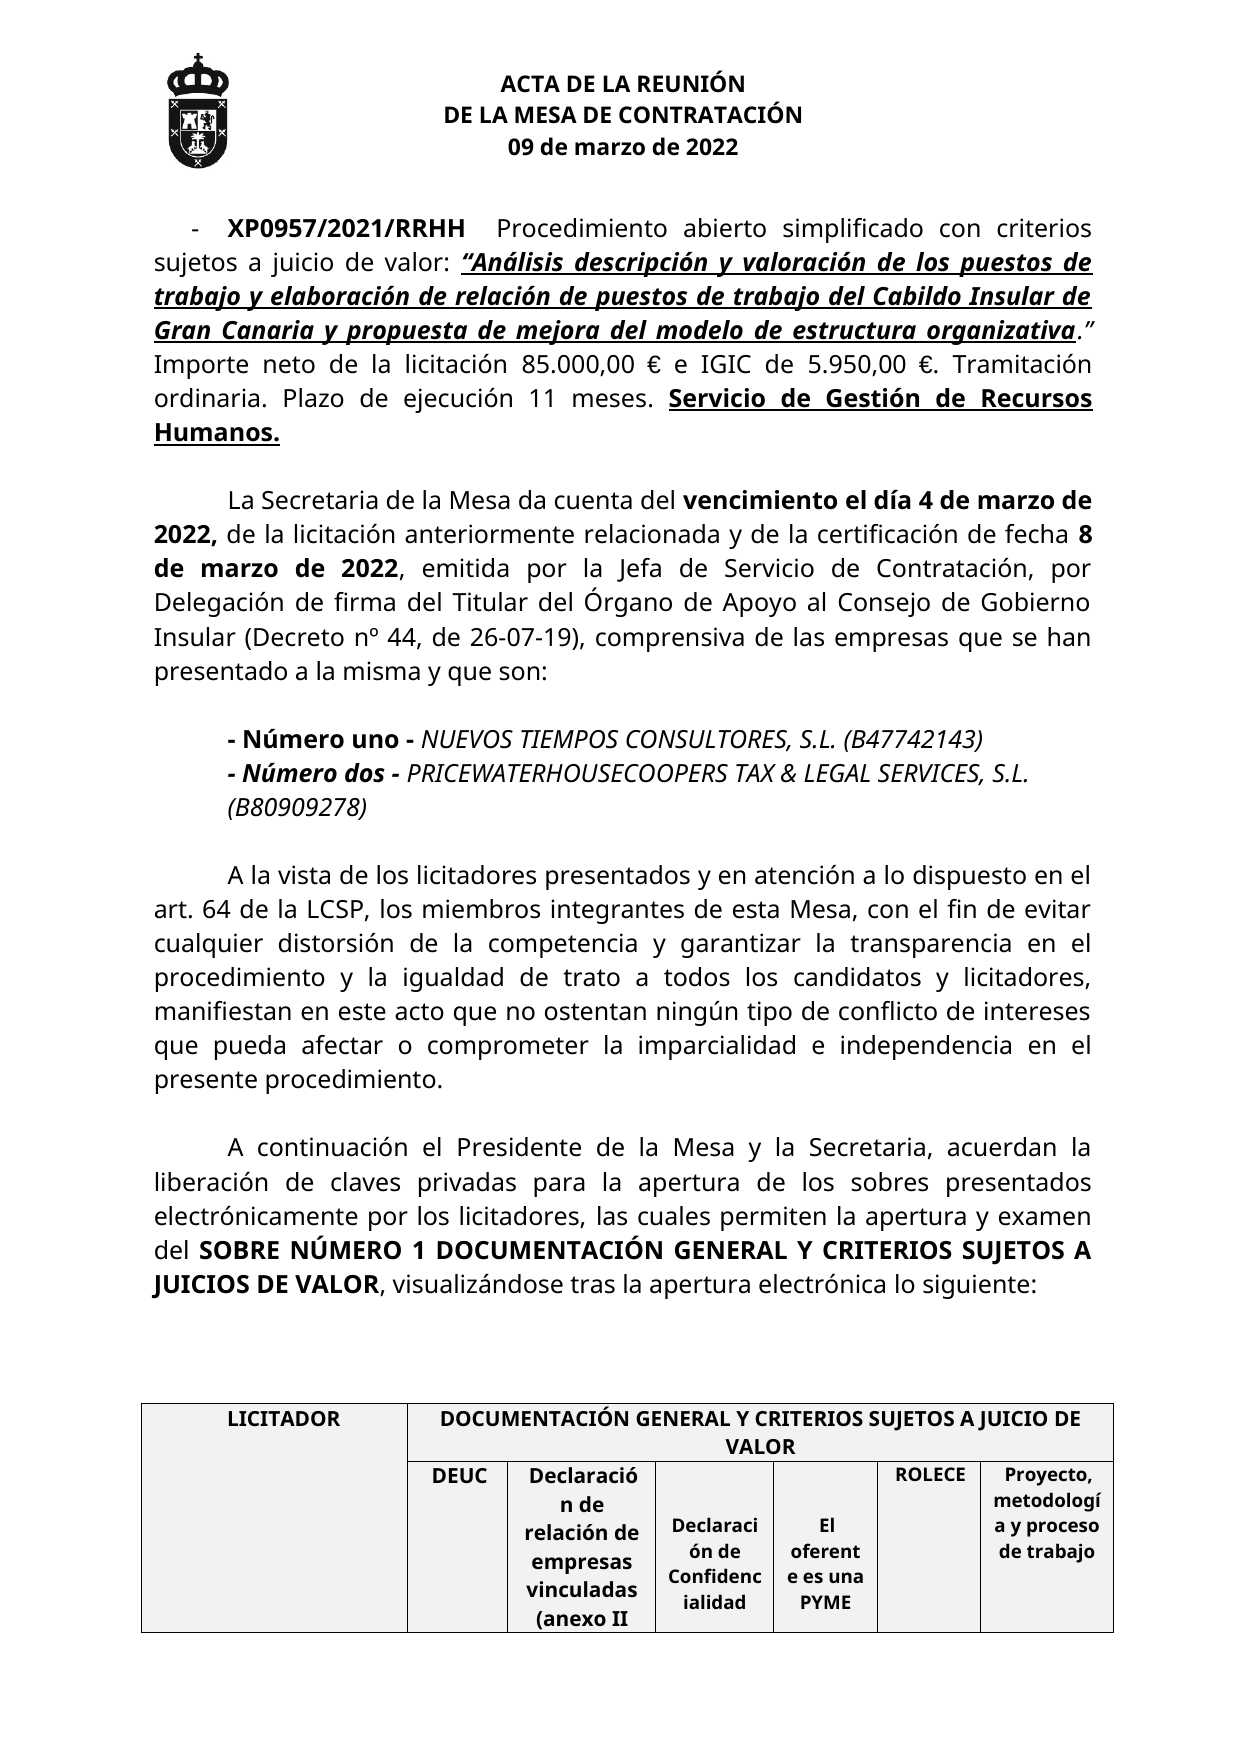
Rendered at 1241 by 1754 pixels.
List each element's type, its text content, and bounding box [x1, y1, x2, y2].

text La Secretaria de la Mesa da cuenta del vencimiento el día 4 de marzo de 2022, de la licitación anteriormente relacionada y de la certificación de fecha 8 de marzo de 2022, emitida por la Jefa de Servicio de Contratación, por Delegación de firma del Titular del Órgano de Apoyo al Consejo de Gobierno Insular (Decreto nº 44, de 26-07-19), comprensiva de las empresas que se han presentado a la misma y que son: [153, 483, 1093, 687]
table_cell DEUC [408, 1462, 507, 1632]
table_cell ROLECE [878, 1462, 980, 1632]
text - Número uno - NUEVOS TIEMPOS CONSULTORES, S.L. (B47742143) [227, 721, 1093, 755]
text (B80909278) [227, 789, 1093, 823]
table_cell Declaración de relación de empresas vinculadas (anexo II [508, 1462, 655, 1632]
table_header LICITADOR [142, 1404, 407, 1632]
text A continuación el Presidente de la Mesa y la Secretaria, acuerdan la liberación de claves privadas para la apertura de los sobres presentados electrónicamente por los licitadores, las cuales permiten la apertura y examen del Sobre número 1 documentación general Y CRITERIOS SUJETOS A JUICIOS DE VALOR, visualizándose tras la apertura electrónica lo siguiente: [153, 1130, 1093, 1300]
text - Número dos - PRICEWATERHOUSECOOPERS TAX & LEGAL SERVICES, S.L. [227, 755, 1093, 789]
table_header DOCUMENTACIÓN GENERAL Y CRITERIOS SUJETOS A JUICIO DE VALOR [408, 1404, 1113, 1461]
text A la vista de los licitadores presentados y en atención a lo dispuesto en el art. 64 de la LCSP, los miembros integrantes de esta Mesa, con el fin de evitar cualquier distorsión de la competencia y garantizar la transparencia en el procedimiento y la igualdad de trato a todos los candidatos y licitadores, manifiestan en este acto que no ostentan ningún tipo de conflicto de intereses que pueda afectar o comprometer la imparcialidad e independencia en el presente procedimiento. [153, 858, 1093, 1096]
table_cell Proyecto, metodología y proceso de trabajo [981, 1462, 1113, 1632]
table_cell Declaración de Confidencialidad [656, 1462, 773, 1632]
picture [164, 50, 231, 171]
list XP0957/2021/RRHH Procedimiento abierto simplificado con criterios sujetos a juicio de valor: “Análisis descripción y valoración de los puestos de trabajo y elaboración de relación de puestos de trabajo del Cabildo Insular de Gran Canaria y propuesta de mejora del modelo de estructura organizativa.” Importe neto de la licitación 85.000,00 € e IGIC de 5.950,00 €. Tramitación ordinaria. Plazo de ejecución 11 meses. Servicio de Gestión de Recursos Humanos. [153, 210, 1093, 449]
table_cell El oferente es una PYME [774, 1462, 877, 1632]
